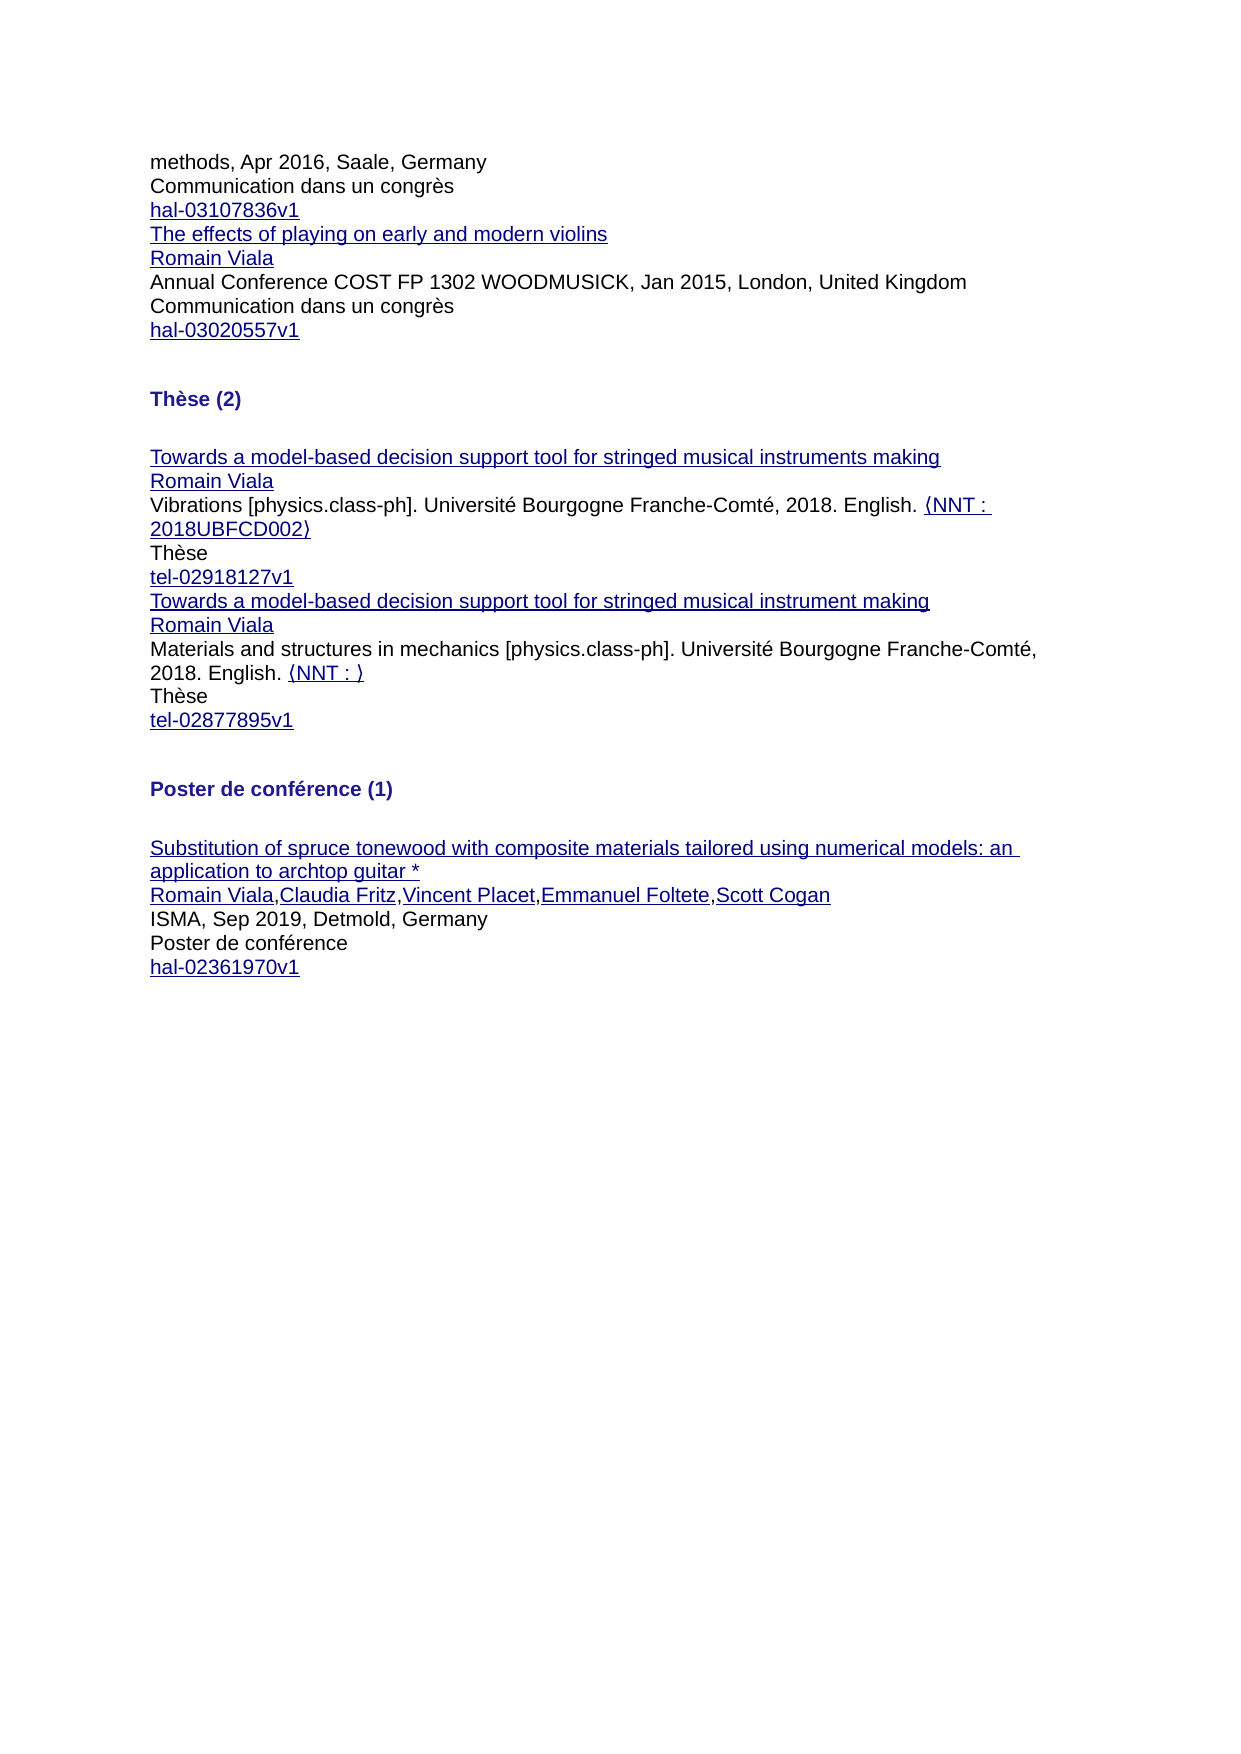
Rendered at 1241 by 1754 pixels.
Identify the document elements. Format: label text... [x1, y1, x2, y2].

table_cell Towards a model-based decision support tool for stringed musical instrument making Romain Viala Materials and structures in mechanics [physics.class-ph]. Université Bourgogne Franche-Comté, 2018. English. ⟨NNT : ⟩ Thèse tel-02877895v1 [150, 589, 1090, 732]
subtitle Thèse (2) [150, 386, 1090, 410]
table_cell Virtual prototyping : a potential tool for wooden cultural heritage studies Romain Viala,Vincent Placet,Scott Cogan Symposium : Analysis and characterization of wooden cultural heritage by scientific engineering methods, Apr 2016, Saale, Germany Communication dans un congrès hal-03107836v1 [150, 150, 1090, 222]
table_header Towards a model-based decision support tool for stringed musical instruments making Romain Viala Vibrations [physics.class-ph]. Université Bourgogne Franche-Comté, 2018. English. ⟨NNT : 2018UBFCD002⟩ Thèse tel-02918127v1 [150, 445, 1090, 588]
table_header Substitution of spruce tonewood with composite materials tailored using numerical models: an application to archtop guitar * Romain Viala,Claudia Fritz,Vincent Placet,Emmanuel Foltete,Scott Cogan ISMA, Sep 2019, Detmold, Germany Poster de conférence hal-02361970v1 [150, 835, 1090, 979]
subtitle Poster de conférence (1) [150, 777, 1090, 801]
table_cell The effects of playing on early and modern violins Romain Viala Annual Conference COST FP 1302 WOODMUSICK, Jan 2015, London, United Kingdom Communication dans un congrès hal-03020557v1 [150, 222, 1090, 342]
